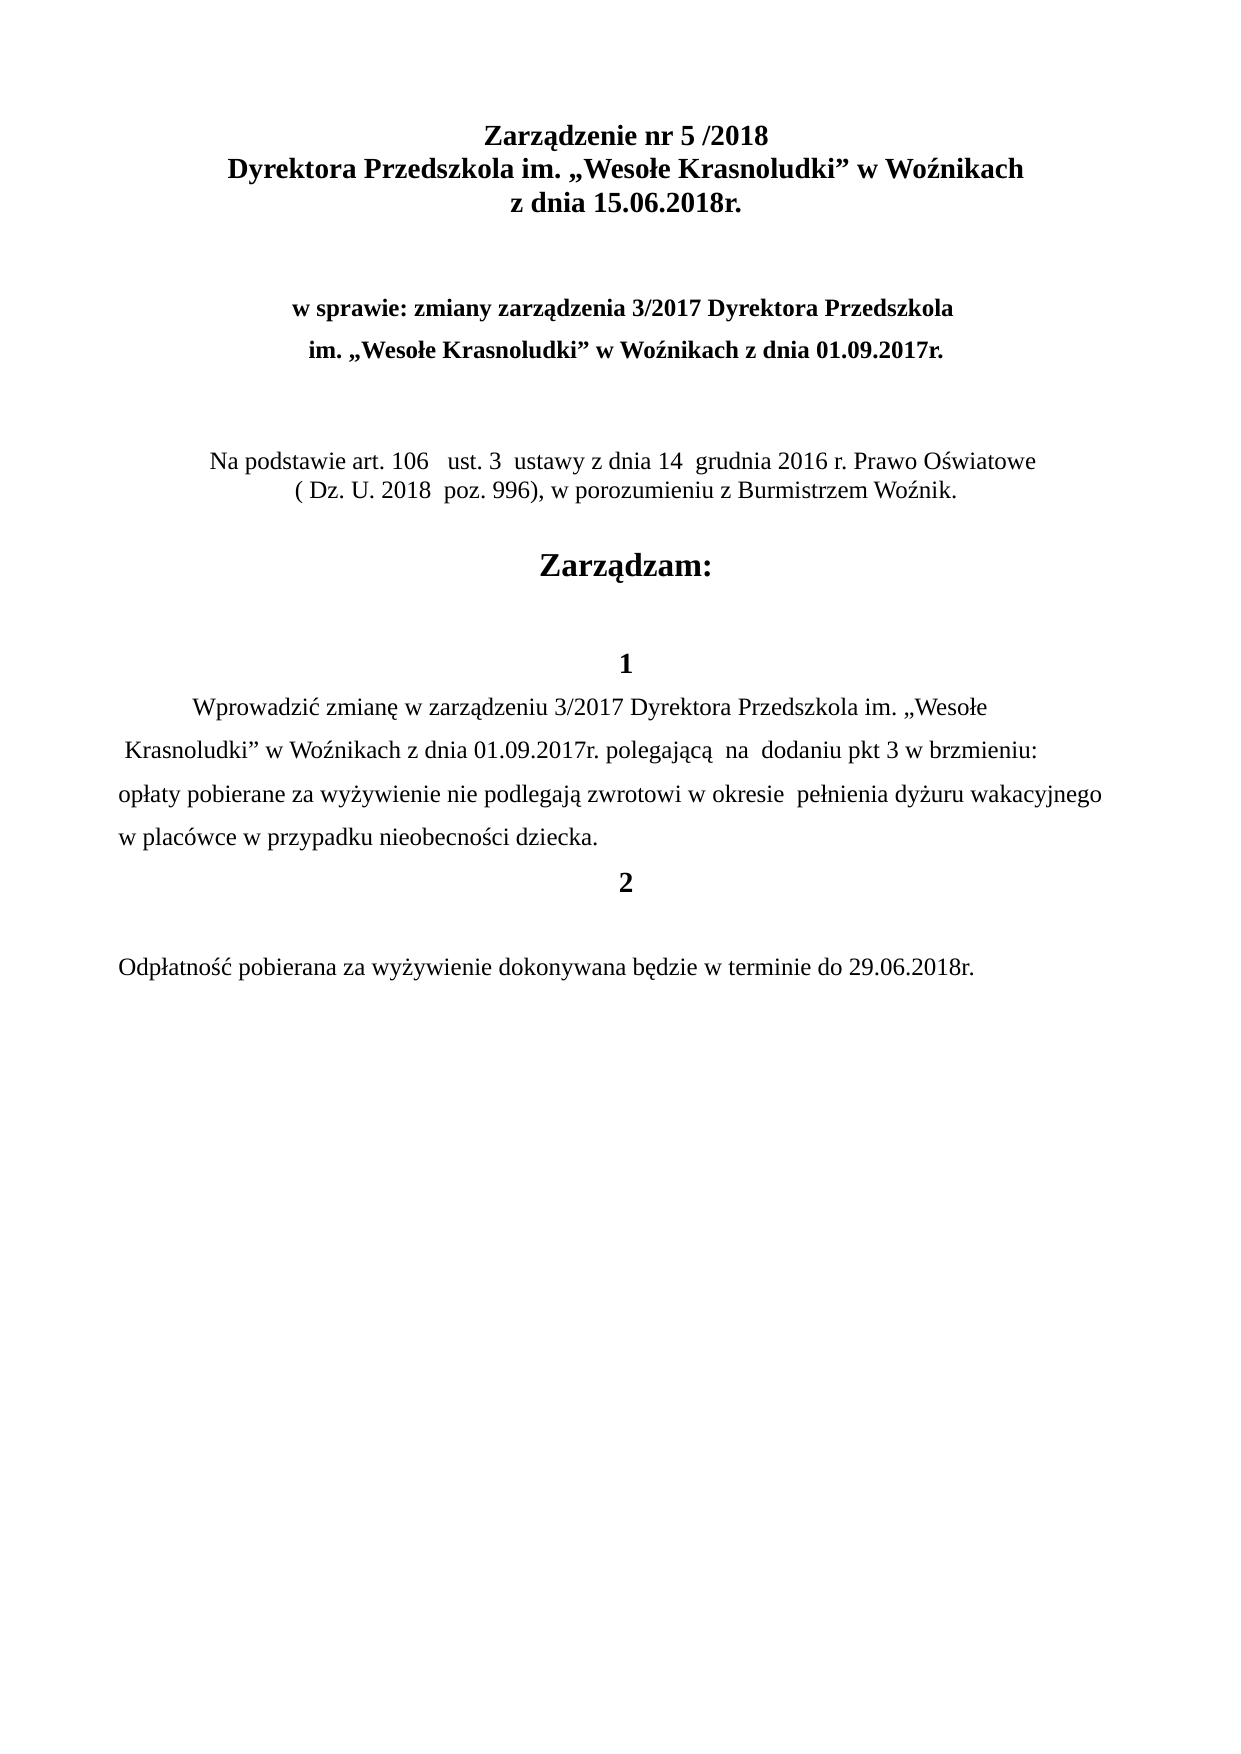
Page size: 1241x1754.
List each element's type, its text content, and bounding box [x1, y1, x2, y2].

text Zarządzam: [118, 545, 1134, 583]
text Na podstawie art. 106 ust. 3 ustawy z dnia 14 grudnia 2016 r. Prawo Oświatowe [118, 446, 1134, 475]
text w placówce w przypadku nieobecności dziecka. [118, 822, 1134, 851]
text Wprowadzić zmianę w zarządzeniu 3/2017 Dyrektora Przedszkola im. „Wesołe [118, 692, 1134, 721]
text 2 [118, 865, 1134, 898]
text Krasnoludki” w Woźnikach z dnia 01.09.2017r. polegającą na dodaniu pkt 3 w brzmieniu: [118, 736, 1134, 764]
text Dyrektora Przedszkola im. „Wesołe Krasnoludki” w Woźnikach [118, 152, 1134, 185]
text ( Dz. U. 2018 poz. 996), w porozumieniu z Burmistrzem Woźnik. [118, 475, 1134, 503]
text w sprawie: zmiany zarządzenia 3/2017 Dyrektora Przedszkola [118, 293, 1134, 322]
text Zarządzenie nr 5 /2018 [118, 118, 1134, 152]
text z dnia 15.06.2018r. [118, 185, 1134, 219]
text Odpłatność pobierana za wyżywienie dokonywana będzie w terminie do 29.06.2018r. [118, 952, 1134, 981]
text 1 [118, 646, 1134, 680]
text im. „Wesołe Krasnoludki” w Woźnikach z dnia 01.09.2017r. [118, 335, 1134, 363]
text opłaty pobierane za wyżywienie nie podlegają zwrotowi w okresie pełnienia dyżuru wakacyjnego [118, 779, 1134, 807]
